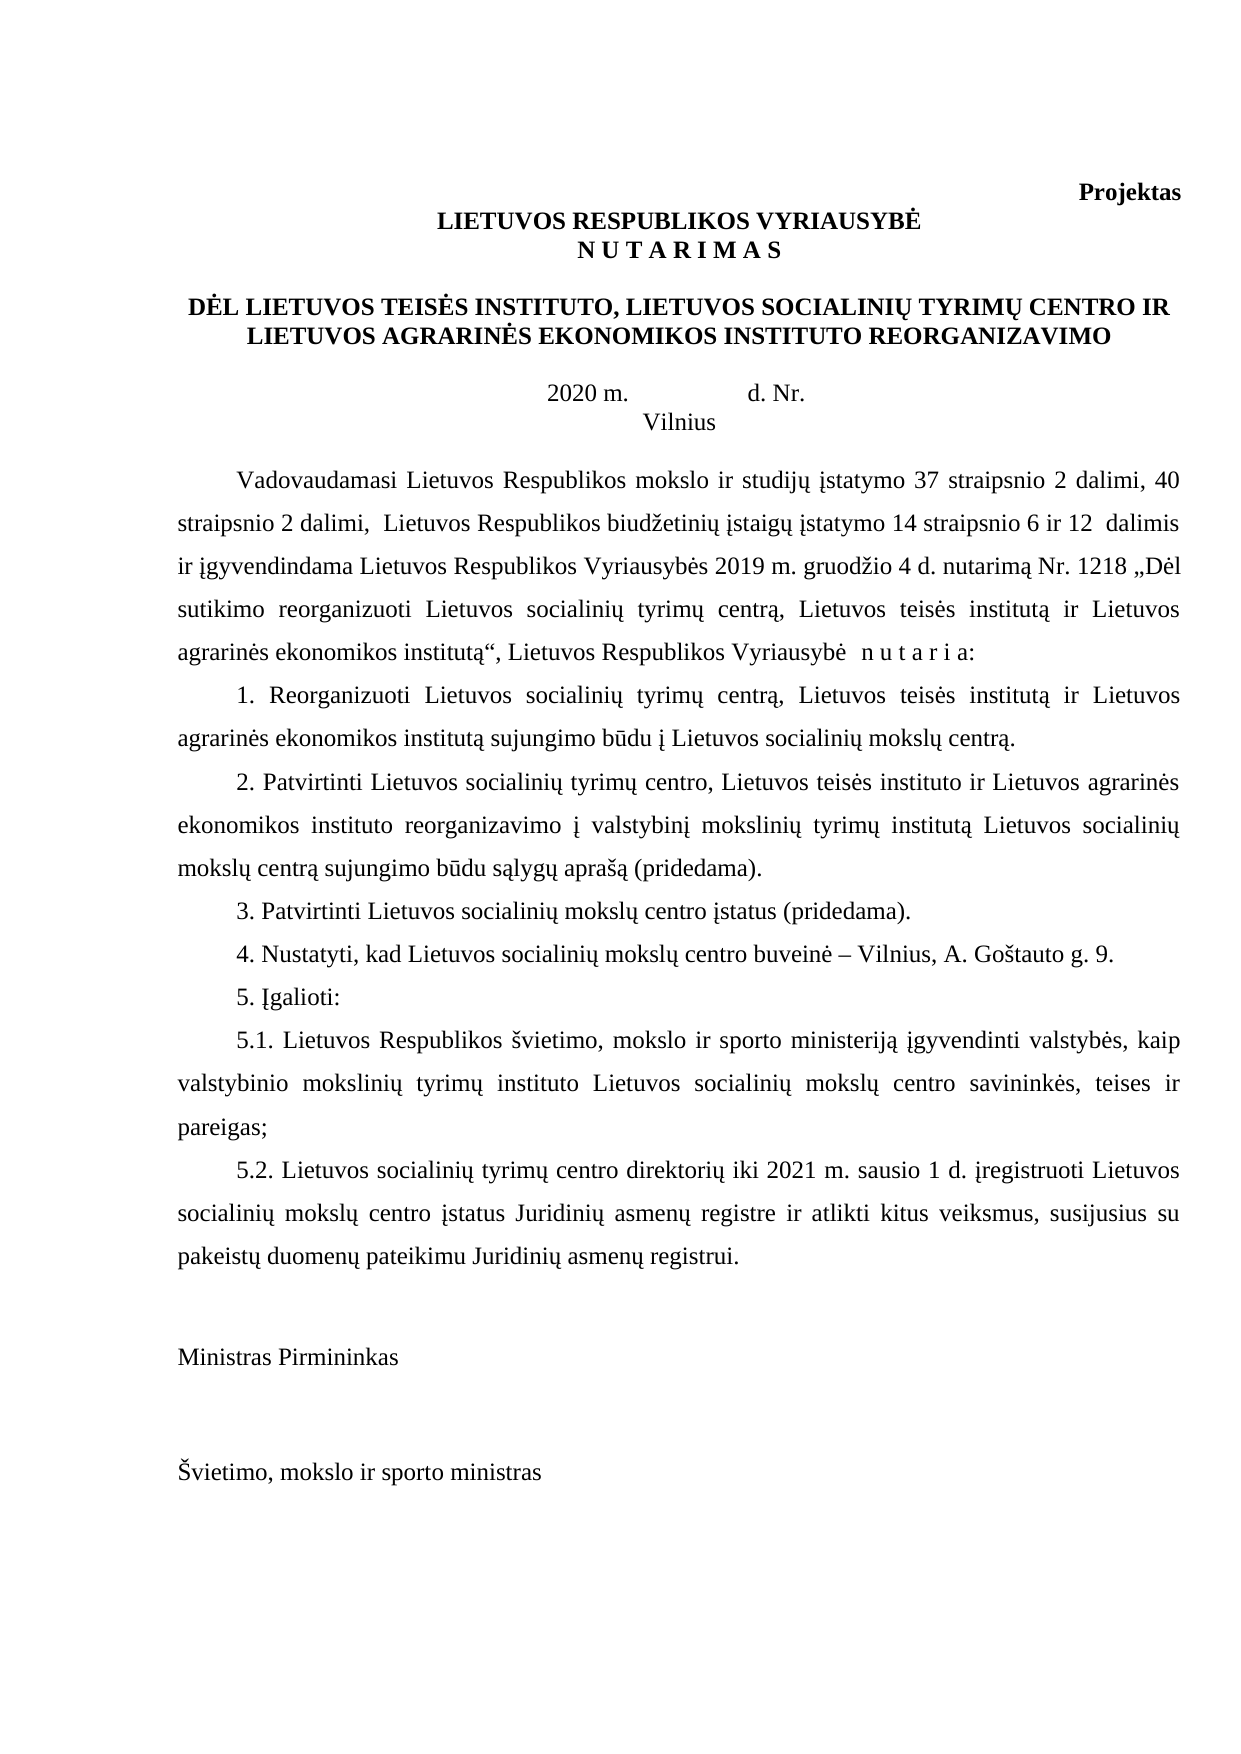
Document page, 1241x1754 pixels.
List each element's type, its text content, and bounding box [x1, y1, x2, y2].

text 3. Patvirtinti Lietuvos socialinių mokslų centro įstatus (pridedama). [177, 896, 1181, 925]
text 5.2. Lietuvos socialinių tyrimų centro direktorių iki 2021 m. sausio 1 d. įregistruoti Lietuvos socialinių mokslų centro įstatus Juridinių asmenų registre ir atlikti kitus veiksmus, susijusius su pakeistų duomenų pateikimu Juridinių asmenų registrui. [177, 1155, 1181, 1270]
text Lietuvos Respublikos Vyriausybė [177, 206, 1181, 235]
text Vilnius [177, 407, 1181, 436]
text 5.1. Lietuvos Respublikos švietimo, mokslo ir sporto ministeriją įgyvendinti valstybės, kaip valstybinio mokslinių tyrimų instituto Lietuvos socialinių mokslų centro savininkės, teises ir pareigas; [177, 1025, 1181, 1140]
text 2. Patvirtinti Lietuvos socialinių tyrimų centro, Lietuvos teisės instituto ir Lietuvos agrarinės ekonomikos instituto reorganizavimo į valstybinį mokslinių tyrimų institutą Lietuvos socialinių mokslų centrą sujungimo būdu sąlygų aprašą (pridedama). [177, 767, 1181, 882]
text 1. Reorganizuoti Lietuvos socialinių tyrimų centrą, Lietuvos teisės institutą ir Lietuvos agrarinės ekonomikos institutą sujungimo būdu į Lietuvos socialinių mokslų centrą. [177, 680, 1181, 752]
text Vadovaudamasi Lietuvos Respublikos mokslo ir studijų įstatymo 37 straipsnio 2 dalimi, 40 straipsnio 2 dalimi, Lietuvos Respublikos biudžetinių įstaigų įstatymo 14 straipsnio 6 ir 12 dalimis ir įgyvendindama Lietuvos Respublikos Vyriausybės 2019 m. gruodžio 4 d. nutarimą Nr. 1218 „Dėl sutikimo reorganizuoti Lietuvos socialinių tyrimų centrą, Lietuvos teisės institutą ir Lietuvos agrarinės ekonomikos institutą“, Lietuvos Respublikos Vyriausybė nutaria: [177, 465, 1181, 666]
text 5. Įgalioti: [177, 982, 1181, 1011]
text 4. Nustatyti, kad Lietuvos socialinių mokslų centro buveinė – Vilnius, A. Goštauto g. 9. [177, 939, 1181, 968]
text Švietimo, mokslo ir sporto ministras [177, 1457, 1181, 1485]
text Ministras Pirmininkas [177, 1342, 1181, 1370]
text Projektas [177, 177, 1181, 206]
text DĖL LIETUVOS teisės INSTITUTO, LIETUVOS socialinių tyrimų centro IR LIETUVOS agrarinės ekonomikos INSTITUTO REORGANIZAVIMO [177, 292, 1181, 350]
text 2020 m. d. Nr. [177, 378, 1181, 407]
text NUTARIMAS [177, 235, 1181, 263]
